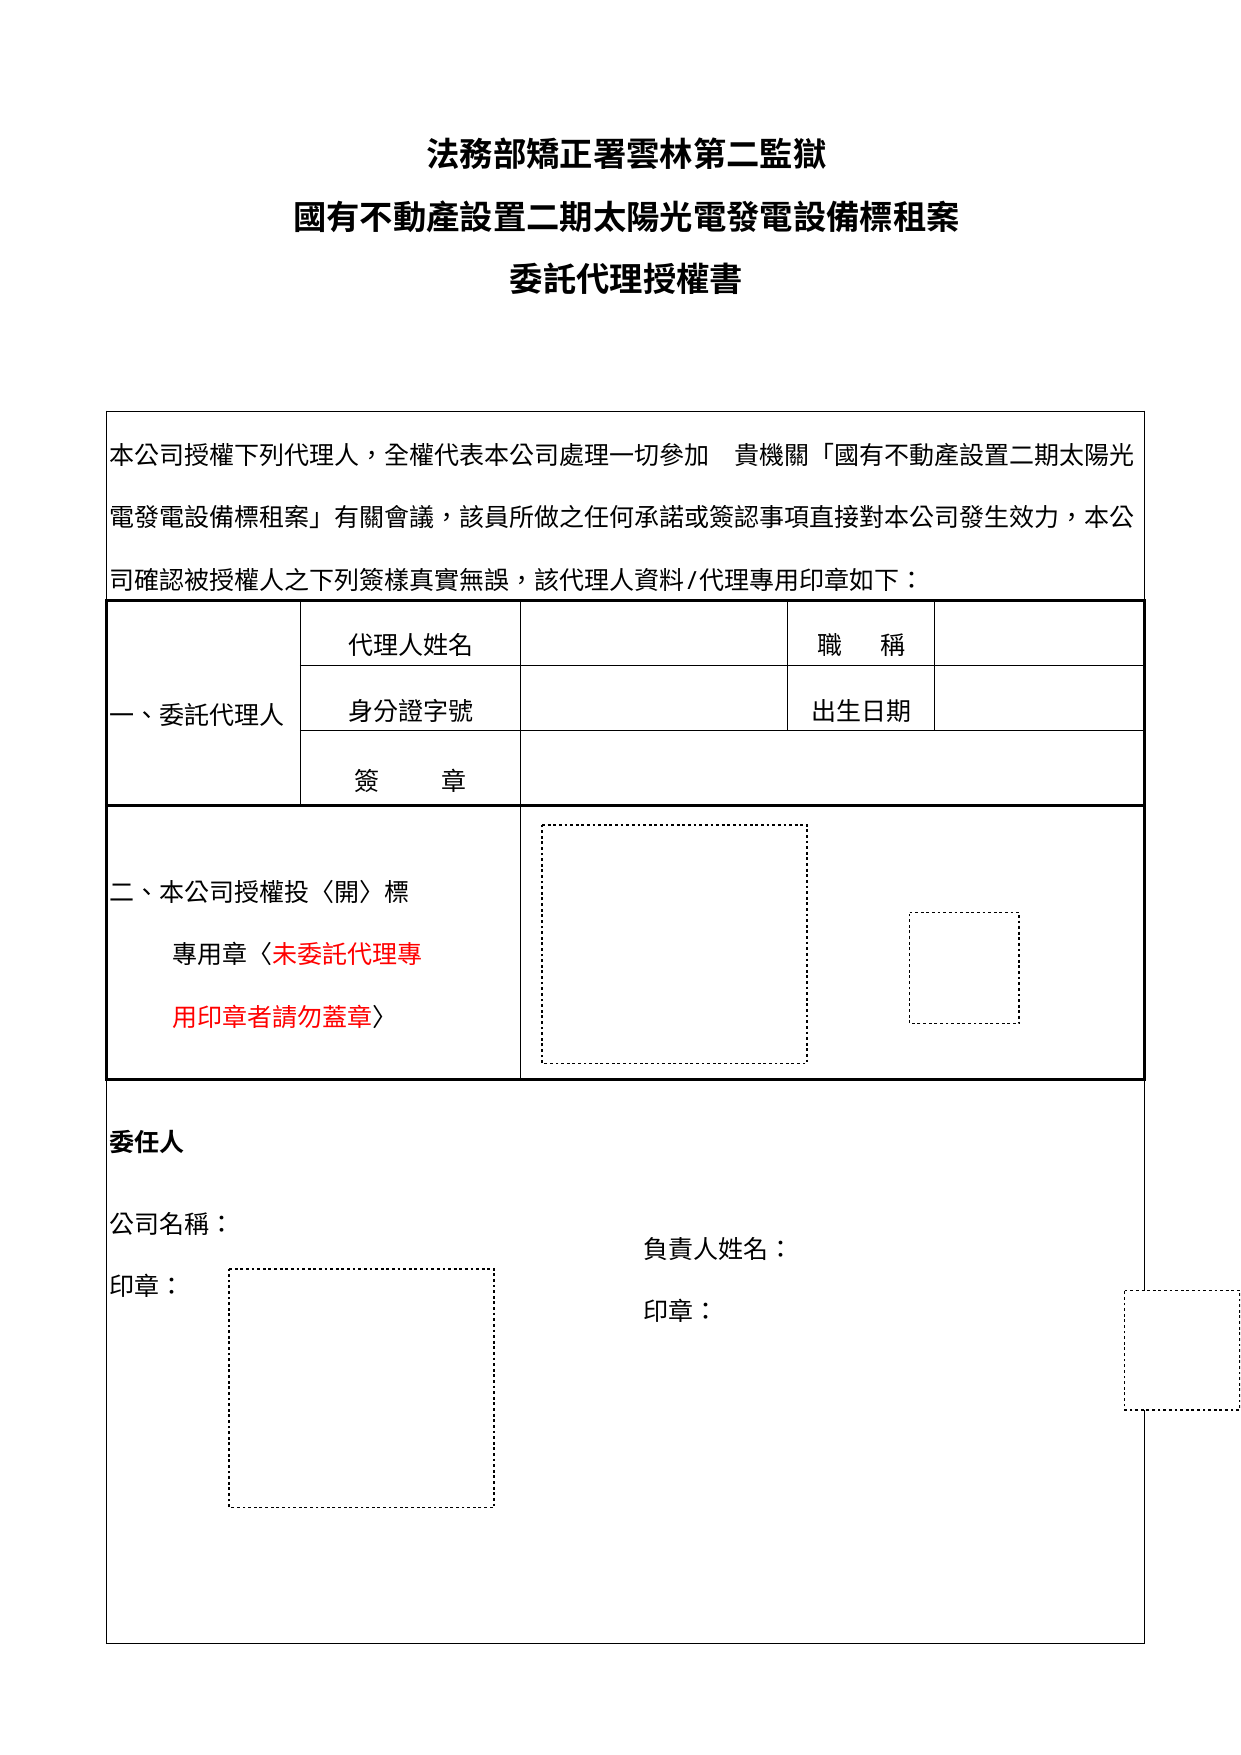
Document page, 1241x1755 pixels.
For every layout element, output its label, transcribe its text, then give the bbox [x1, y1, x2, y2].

table_cell 委任人 公司名稱： 印章： [107, 1081, 520, 1643]
table_cell [521, 602, 787, 665]
table_cell 身分證字號 [301, 666, 520, 730]
table_cell [935, 666, 1143, 730]
table_cell 代理人姓名 [301, 602, 520, 665]
table_cell [521, 731, 1143, 804]
table_cell 二、本公司授權投〈開〉標 專用章〈未委託代理專 用印章者請勿蓋章〉 [108, 807, 520, 1077]
table_cell 職 稱 [788, 602, 934, 665]
table_cell 出生日期 [788, 666, 934, 730]
table_cell [521, 666, 787, 730]
table_cell [935, 602, 1143, 665]
table_cell [521, 807, 1143, 1077]
text 法務部矯正署雲林第二監獄 [106, 111, 1146, 173]
table_cell 簽 章 [301, 731, 520, 804]
table_cell 一、委託代理人 [108, 602, 300, 804]
table_cell 負責人姓名： 印章： [520, 1081, 1144, 1643]
text 國有不動產設置二期太陽光電發電設備標租案 [106, 173, 1146, 236]
table_header 本公司授權下列代理人，全權代表本公司處理一切參加 貴機關「國有不動產設置二期太陽光電發電設備標租案」有關會議，該員所做之任何承諾或簽認事項直接對本公司發生效力，本公司確認被授權人之下列簽樣真實無誤，該代理人資料/代理專用印章如下： [107, 412, 1144, 599]
text 委託代理授權書 [106, 236, 1146, 298]
